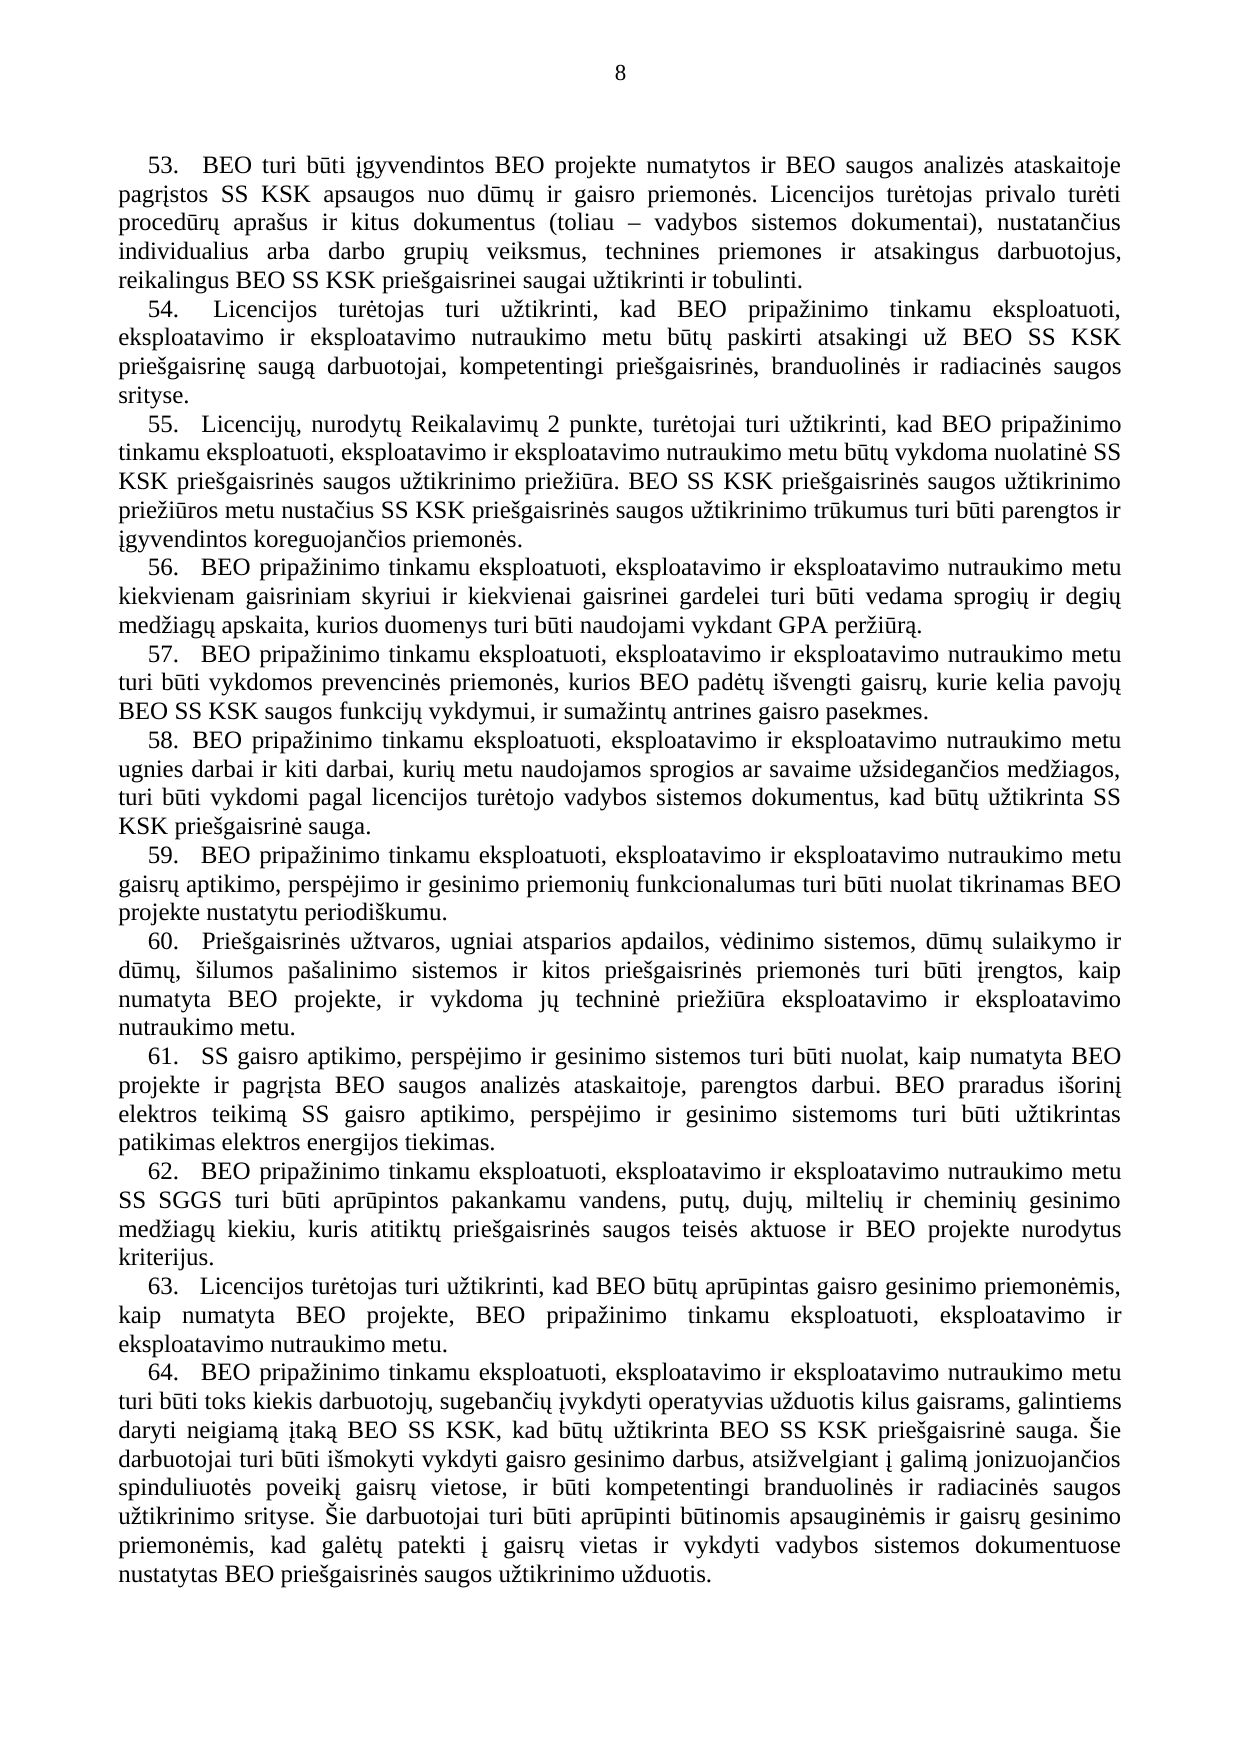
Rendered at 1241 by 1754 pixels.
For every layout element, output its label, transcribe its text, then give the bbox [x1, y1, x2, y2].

text 57. BEO pripažinimo tinkamu eksploatuoti, eksploatavimo ir eksploatavimo nutraukimo metu turi būti vykdomos prevencinės priemonės, kurios BEO padėtų išvengti gaisrų, kurie kelia pavojų BEO SS KSK saugos funkcijų vykdymui, ir sumažintų antrines gaisro pasekmes. [118, 639, 1122, 725]
text 54. Licencijos turėtojas turi užtikrinti, kad BEO pripažinimo tinkamu eksploatuoti, eksploatavimo ir eksploatavimo nutraukimo metu būtų paskirti atsakingi už BEO SS KSK priešgaisrinę saugą darbuotojai, kompetentingi priešgaisrinės, branduolinės ir radiacinės saugos srityse. [118, 294, 1122, 409]
text 64. BEO pripažinimo tinkamu eksploatuoti, eksploatavimo ir eksploatavimo nutraukimo metu turi būti toks kiekis darbuotojų, sugebančių įvykdyti operatyvias užduotis kilus gaisrams, galintiems daryti neigiamą įtaką BEO SS KSK, kad būtų užtikrinta BEO SS KSK priešgaisrinė sauga. Šie darbuotojai turi būti išmokyti vykdyti gaisro gesinimo darbus, atsižvelgiant į galimą jonizuojančios spinduliuotės poveikį gaisrų vietose, ir būti kompetentingi branduolinės ir radiacinės saugos užtikrinimo srityse. Šie darbuotojai turi būti aprūpinti būtinomis apsauginėmis ir gaisrų gesinimo priemonėmis, kad galėtų patekti į gaisrų vietas ir vykdyti vadybos sistemos dokumentuose nustatytas BEO priešgaisrinės saugos užtikrinimo užduotis. [118, 1357, 1122, 1587]
text 53. BEO turi būti įgyvendintos BEO projekte numatytos ir BEO saugos analizės ataskaitoje pagrįstos SS KSK apsaugos nuo dūmų ir gaisro priemonės. Licencijos turėtojas privalo turėti procedūrų aprašus ir kitus dokumentus (toliau – vadybos sistemos dokumentai), nustatančius individualius arba darbo grupių veiksmus, technines priemones ir atsakingus darbuotojus, reikalingus BEO SS KSK priešgaisrinei saugai užtikrinti ir tobulinti. [118, 150, 1122, 294]
text 63. Licencijos turėtojas turi užtikrinti, kad BEO būtų aprūpintas gaisro gesinimo priemonėmis, kaip numatyta BEO projekte, BEO pripažinimo tinkamu eksploatuoti, eksploatavimo ir eksploatavimo nutraukimo metu. [118, 1271, 1122, 1357]
text 58. BEO pripažinimo tinkamu eksploatuoti, eksploatavimo ir eksploatavimo nutraukimo metu ugnies darbai ir kiti darbai, kurių metu naudojamos sprogios ar savaime užsidegančios medžiagos, turi būti vykdomi pagal licencijos turėtojo vadybos sistemos dokumentus, kad būtų užtikrinta SS KSK priešgaisrinė sauga. [118, 725, 1122, 840]
text 60. Priešgaisrinės užtvaros, ugniai atsparios apdailos, vėdinimo sistemos, dūmų sulaikymo ir dūmų, šilumos pašalinimo sistemos ir kitos priešgaisrinės priemonės turi būti įrengtos, kaip numatyta BEO projekte, ir vykdoma jų techninė priežiūra eksploatavimo ir eksploatavimo nutraukimo metu. [118, 926, 1122, 1041]
text 61. SS gaisro aptikimo, perspėjimo ir gesinimo sistemos turi būti nuolat, kaip numatyta BEO projekte ir pagrįsta BEO saugos analizės ataskaitoje, parengtos darbui. BEO praradus išorinį elektros teikimą SS gaisro aptikimo, perspėjimo ir gesinimo sistemoms turi būti užtikrintas patikimas elektros energijos tiekimas. [118, 1041, 1122, 1156]
text 62. BEO pripažinimo tinkamu eksploatuoti, eksploatavimo ir eksploatavimo nutraukimo metu SS SGGS turi būti aprūpintos pakankamu vandens, putų, dujų, miltelių ir cheminių gesinimo medžiagų kiekiu, kuris atitiktų priešgaisrinės saugos teisės aktuose ir BEO projekte nurodytus kriterijus. [118, 1156, 1122, 1271]
text 55. Licencijų, nurodytų Reikalavimų 2 punkte, turėtojai turi užtikrinti, kad BEO pripažinimo tinkamu eksploatuoti, eksploatavimo ir eksploatavimo nutraukimo metu būtų vykdoma nuolatinė SS KSK priešgaisrinės saugos užtikrinimo priežiūra. BEO SS KSK priešgaisrinės saugos užtikrinimo priežiūros metu nustačius SS KSK priešgaisrinės saugos užtikrinimo trūkumus turi būti parengtos ir įgyvendintos koreguojančios priemonės. [118, 409, 1122, 552]
text 56. BEO pripažinimo tinkamu eksploatuoti, eksploatavimo ir eksploatavimo nutraukimo metu kiekvienam gaisriniam skyriui ir kiekvienai gaisrinei gardelei turi būti vedama sprogių ir degių medžiagų apskaita, kurios duomenys turi būti naudojami vykdant GPA peržiūrą. [118, 552, 1122, 639]
text 59. BEO pripažinimo tinkamu eksploatuoti, eksploatavimo ir eksploatavimo nutraukimo metu gaisrų aptikimo, perspėjimo ir gesinimo priemonių funkcionalumas turi būti nuolat tikrinamas BEO projekte nustatytu periodiškumu. [118, 840, 1122, 926]
